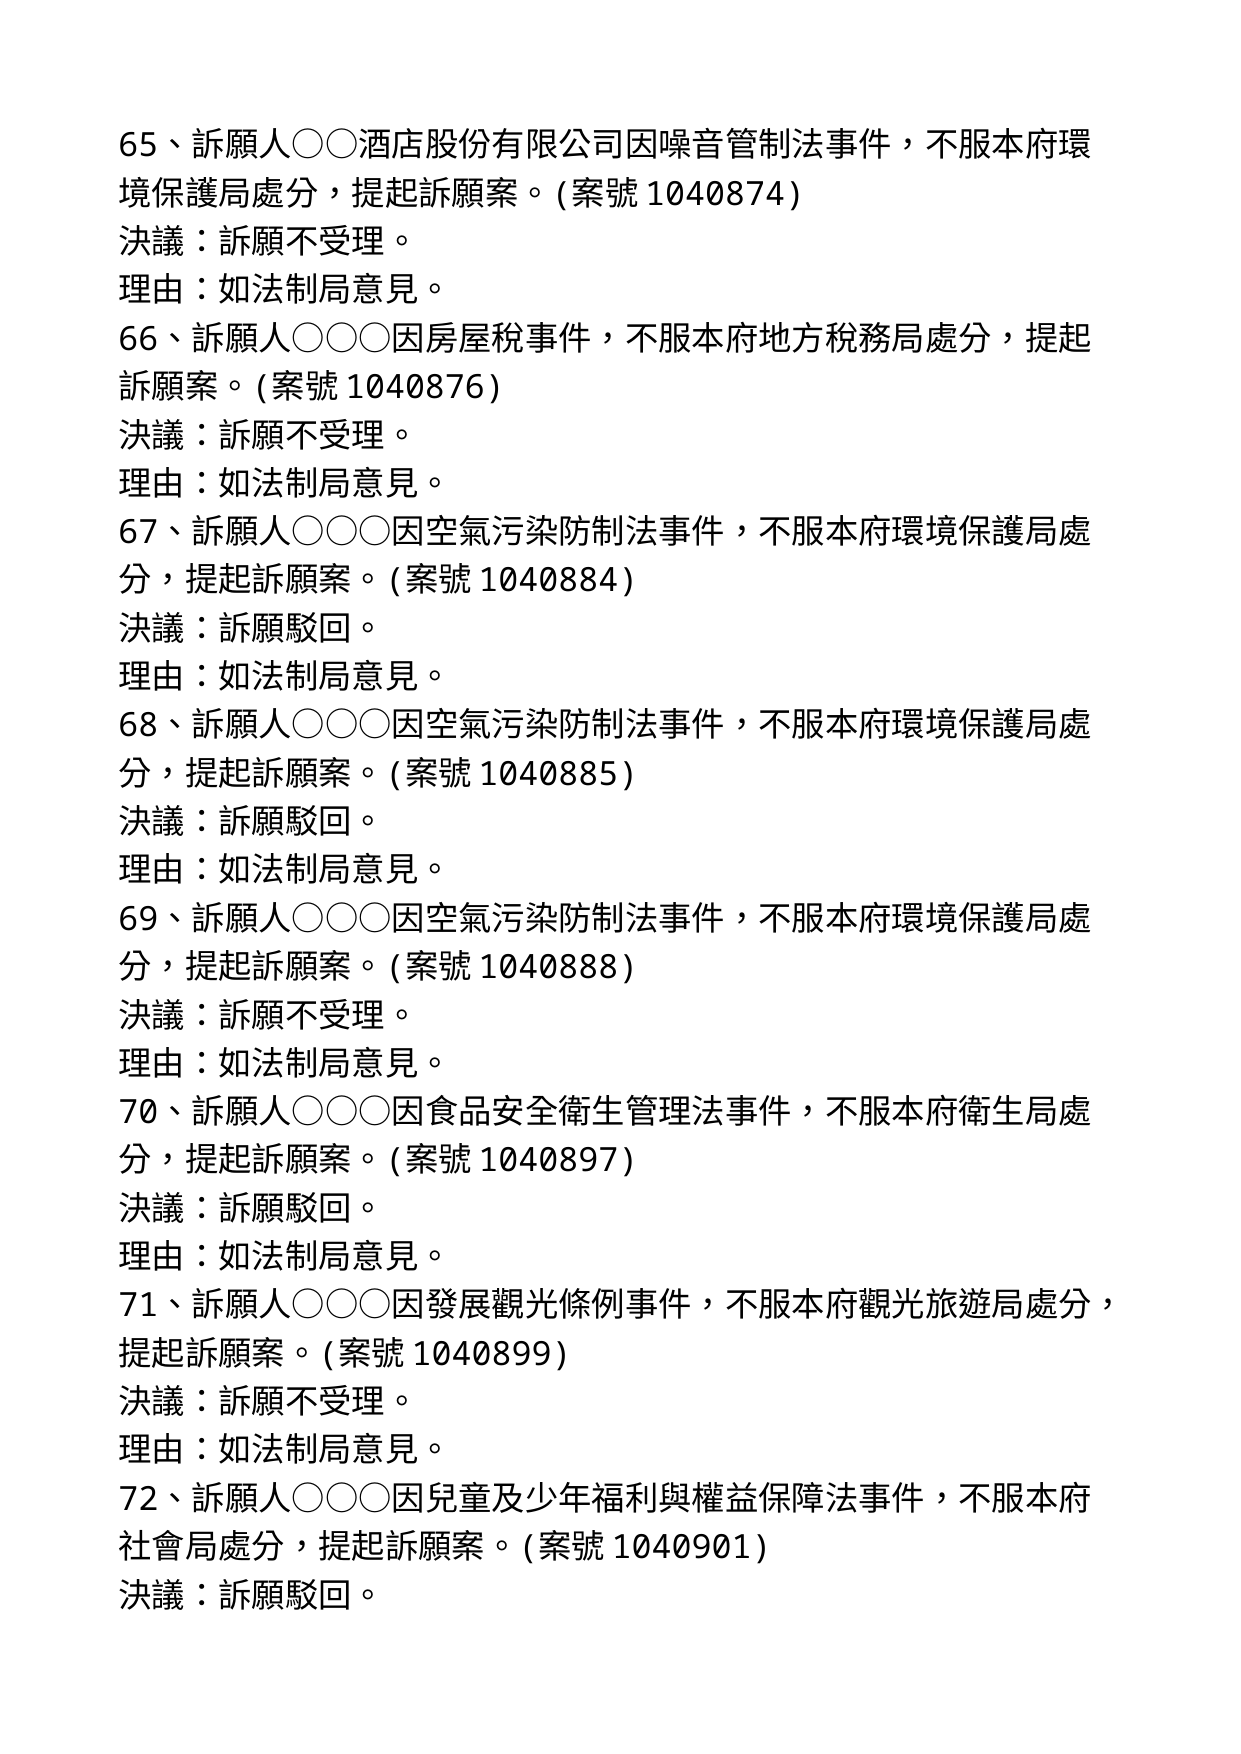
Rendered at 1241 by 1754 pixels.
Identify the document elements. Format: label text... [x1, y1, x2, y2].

text 決議：訴願駁回。 [118, 602, 1122, 650]
text 理由：如法制局意見。 [118, 1230, 1122, 1278]
text 理由：如法制局意見。 [118, 1037, 1122, 1085]
text 決議：訴願不受理。 [118, 408, 1122, 457]
text 68、訴願人○○○因空氣污染防制法事件，不服本府環境保護局處分，提起訴願案。(案號1040885) [118, 698, 1122, 795]
text 決議：訴願不受理。 [118, 1375, 1122, 1423]
text 65、訴願人○○酒店股份有限公司因噪音管制法事件，不服本府環境保護局處分，提起訴願案。(案號1040874) [118, 118, 1122, 215]
text 72、訴願人○○○因兒童及少年福利與權益保障法事件，不服本府社會局處分，提起訴願案。(案號1040901) [118, 1471, 1122, 1568]
text 67、訴願人○○○因空氣污染防制法事件，不服本府環境保護局處分，提起訴願案。(案號1040884) [118, 505, 1122, 602]
text 70、訴願人○○○因食品安全衛生管理法事件，不服本府衛生局處分，提起訴願案。(案號1040897) [118, 1085, 1122, 1182]
text 理由：如法制局意見。 [118, 263, 1122, 311]
text 決議：訴願駁回。 [118, 1182, 1122, 1230]
text 66、訴願人○○○因房屋稅事件，不服本府地方稅務局處分，提起訴願案。(案號1040876) [118, 311, 1122, 408]
text 理由：如法制局意見。 [118, 843, 1122, 891]
text 理由：如法制局意見。 [118, 1423, 1122, 1471]
text 決議：訴願駁回。 [118, 1568, 1122, 1617]
text 理由：如法制局意見。 [118, 457, 1122, 505]
text 71、訴願人○○○因發展觀光條例事件，不服本府觀光旅遊局處分，提起訴願案。(案號1040899) [118, 1278, 1122, 1375]
text 理由：如法制局意見。 [118, 650, 1122, 698]
text 決議：訴願不受理。 [118, 215, 1122, 263]
text 決議：訴願駁回。 [118, 795, 1122, 843]
text 決議：訴願不受理。 [118, 988, 1122, 1037]
text 69、訴願人○○○因空氣污染防制法事件，不服本府環境保護局處分，提起訴願案。(案號1040888) [118, 891, 1122, 988]
